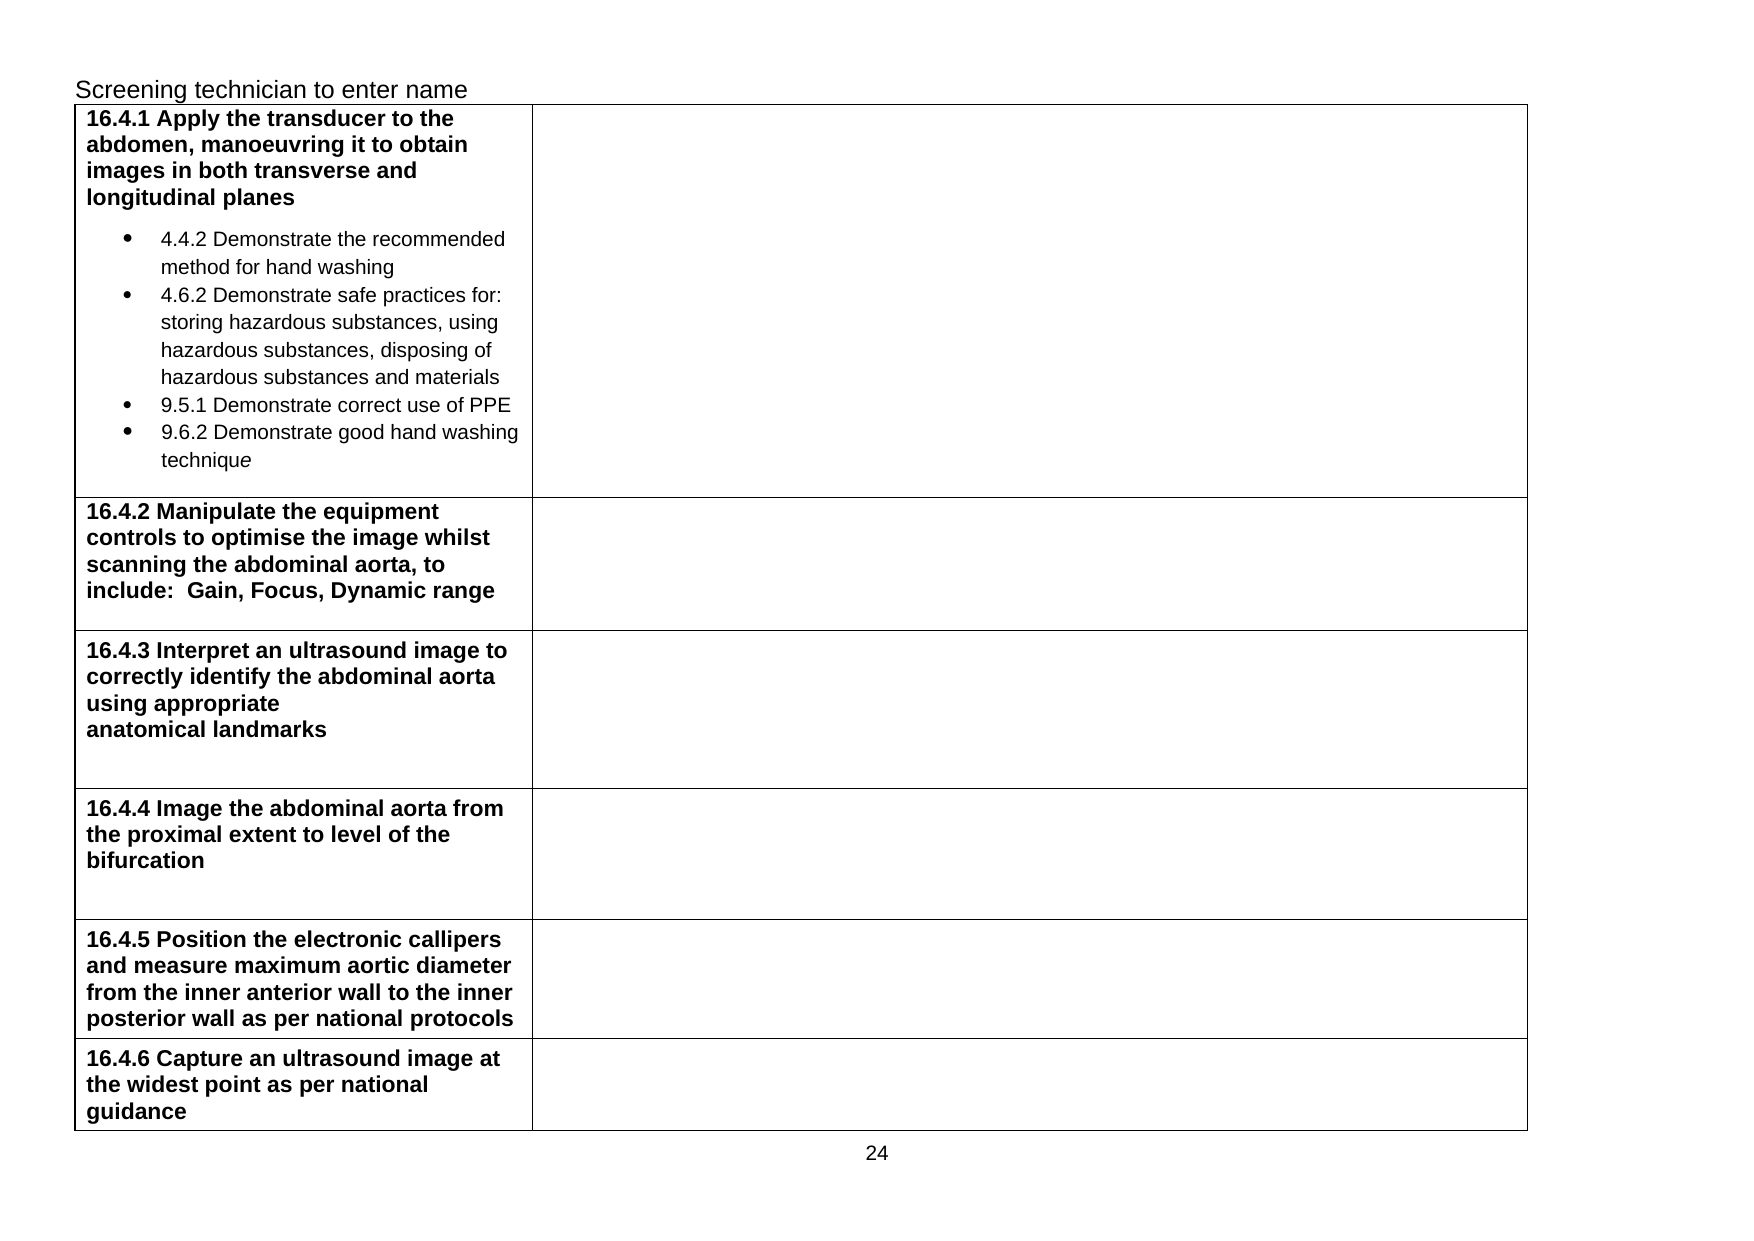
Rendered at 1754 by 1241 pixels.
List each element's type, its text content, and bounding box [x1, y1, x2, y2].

table_cell [533, 920, 1527, 1038]
table_cell [533, 105, 1527, 497]
table_cell [533, 498, 1527, 629]
table_cell 16.4.2 Manipulate the equipment controls to optimise the image whilst scanning the abdominal aorta, to include: Gain, Focus, Dynamic range [76, 498, 532, 629]
table_cell 16.4.6 Capture an ultrasound image at the widest point as per national guidance [76, 1039, 532, 1130]
table_cell [533, 1039, 1527, 1130]
table_cell 16.4.1 Apply the transducer to the abdomen, manoeuvring it to obtain images in both transverse and longitudinal planes 4.4.2 Demonstrate the recommended method for hand washing 4.6.2 Demonstrate safe practices for: storing hazardous substances, using hazardous substances, disposing of hazardous substances and materials 9.5.1 Demonstrate correct use of PPE 9.6.2 Demonstrate good hand washing technique [76, 105, 532, 497]
table_cell 16.4.5 Position the electronic callipers and measure maximum aortic diameter from the inner anterior wall to the inner posterior wall as per national protocols [76, 920, 532, 1038]
table_cell 16.4.4 Image the abdominal aorta from the proximal extent to level of the bifurcation [76, 789, 532, 919]
table_cell 16.4.3 Interpret an ultrasound image to correctly identify the abdominal aorta using appropriate anatomical landmarks [76, 631, 532, 787]
table_cell [533, 789, 1527, 919]
table_cell [533, 631, 1527, 787]
